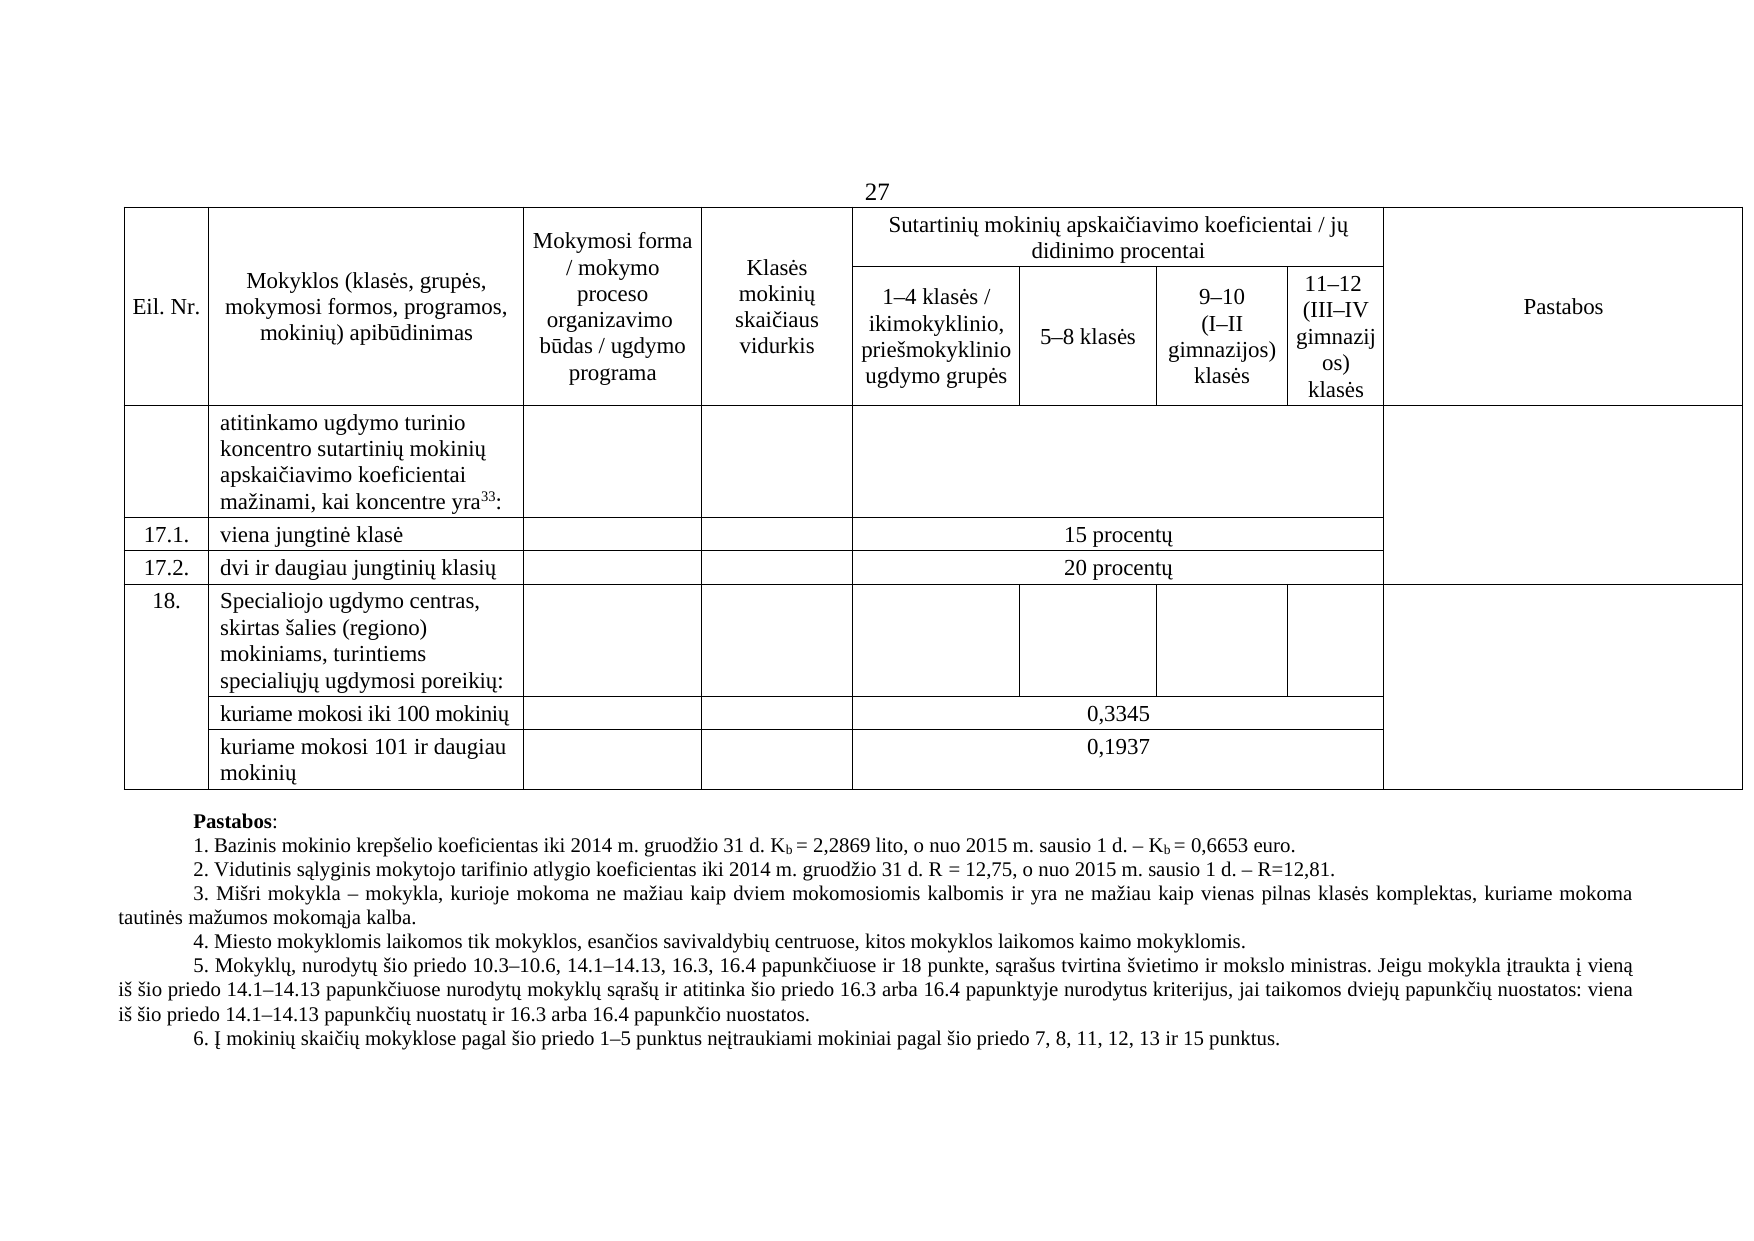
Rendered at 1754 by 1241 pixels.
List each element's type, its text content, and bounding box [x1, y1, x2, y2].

table_cell 15 procentų [853, 518, 1383, 550]
table_cell [702, 730, 852, 789]
table_cell 20 procentų [853, 551, 1383, 584]
text Pastabos: [118, 809, 1636, 833]
table_cell 0,1937 [853, 730, 1383, 789]
table_cell 11–12 (III–IV gimnazijos) klasės [1288, 267, 1383, 405]
table_cell 1–4 klasės / ikimokyklinio, priešmokyklinio ugdymo grupės [853, 267, 1019, 405]
table_cell 9–10 (I–II gimnazijos) klasės [1157, 267, 1287, 405]
table_cell [1288, 585, 1383, 696]
table_cell 18. [125, 585, 208, 789]
table_cell [1157, 585, 1287, 696]
table_cell [524, 406, 701, 517]
table_cell [524, 697, 701, 729]
text 1. Bazinis mokinio krepšelio koeficientas iki 2014 m. gruodžio 31 d. Kb = 2,2869 lito, o nuo 2015 m. sausio 1 d. – Kb = 0,6653 euro. [193, 833, 1636, 857]
table_cell [1020, 585, 1156, 696]
table_cell dvi ir daugiau jungtinių klasių [209, 551, 523, 584]
table_header Mokymosi forma / mokymo proceso organizavimo būdas / ugdymo programa [524, 208, 701, 405]
text 5. Mokyklų, nurodytų šio priedo 10.3–10.6, 14.1–14.13, 16.3, 16.4 papunkčiuose ir 18 punkte, sąrašus tvirtina švietimo ir mokslo ministras. Jeigu mokykla įtraukta į vieną iš šio priedo 14.1–14.13 papunkčiuose nurodytų mokyklų sąrašų ir atitinka šio priedo 16.3 arba 16.4 papunktyje nurodytus kriterijus, jai taikomos dviejų papunkčių nuostatos: viena iš šio priedo 14.1–14.13 papunkčių nuostatų ir 16.3 arba 16.4 papunkčio nuostatos. [118, 953, 1636, 1026]
table_cell [524, 585, 701, 696]
table_cell [702, 697, 852, 729]
table_cell [702, 585, 852, 696]
text 4. Miesto mokyklomis laikomos tik mokyklos, esančios savivaldybių centruose, kitos mokyklos laikomos kaimo mokyklomis. [118, 929, 1636, 953]
table_cell [853, 406, 1383, 517]
table_cell viena jungtinė klasė [209, 518, 523, 550]
table_header Sutartinių mokinių apskaičiavimo koeficientai / jų didinimo procentai [853, 208, 1383, 266]
table_cell Specialiojo ugdymo centras, skirtas šalies (regiono) mokiniams, turintiems specialiųjų ugdymosi poreikių: [209, 585, 523, 696]
table_header Mokyklos (klasės, grupės, mokymosi formos, programos, mokinių) apibūdinimas [209, 208, 523, 405]
table_cell 0,3345 [853, 697, 1383, 729]
table_cell 17.2. [125, 551, 208, 584]
table_cell [524, 518, 701, 550]
table_header Pastabos [1384, 208, 1742, 405]
table_cell [1384, 406, 1742, 584]
table_cell 5–8 klasės [1020, 267, 1156, 405]
table_cell [125, 406, 208, 517]
table_cell kuriame mokosi iki 100 mokinių [209, 697, 523, 729]
table_cell [524, 551, 701, 584]
table_header Klasės mokinių skaičiaus vidurkis [702, 208, 852, 405]
table_cell [702, 518, 852, 550]
table_cell atitinkamo ugdymo turinio koncentro sutartinių mokinių apskaičiavimo koeficientai mažinami, kai koncentre yra33: [209, 406, 523, 517]
table_cell [702, 551, 852, 584]
table_cell [1384, 585, 1742, 789]
text 2. Vidutinis sąlyginis mokytojo tarifinio atlygio koeficientas iki 2014 m. gruodžio 31 d. R = 12,75, o nuo 2015 m. sausio 1 d. – R=12,81. [118, 857, 1636, 881]
table_cell [524, 730, 701, 789]
text 6. Į mokinių skaičių mokyklose pagal šio priedo 1–5 punktus neįtraukiami mokiniai pagal šio priedo 7, 8, 11, 12, 13 ir 15 punktus. [118, 1026, 1636, 1049]
text 3. Mišri mokykla – mokykla, kurioje mokoma ne mažiau kaip dviem mokomosiomis kalbomis ir yra ne mažiau kaip vienas pilnas klasės komplektas, kuriame mokoma tautinės mažumos mokomąja kalba. [118, 881, 1636, 929]
table_header Eil. Nr. [125, 208, 208, 405]
table_cell [853, 585, 1019, 696]
table_cell kuriame mokosi 101 ir daugiau mokinių [209, 730, 523, 789]
table_cell 17.1. [125, 518, 208, 550]
table_cell [702, 406, 852, 517]
